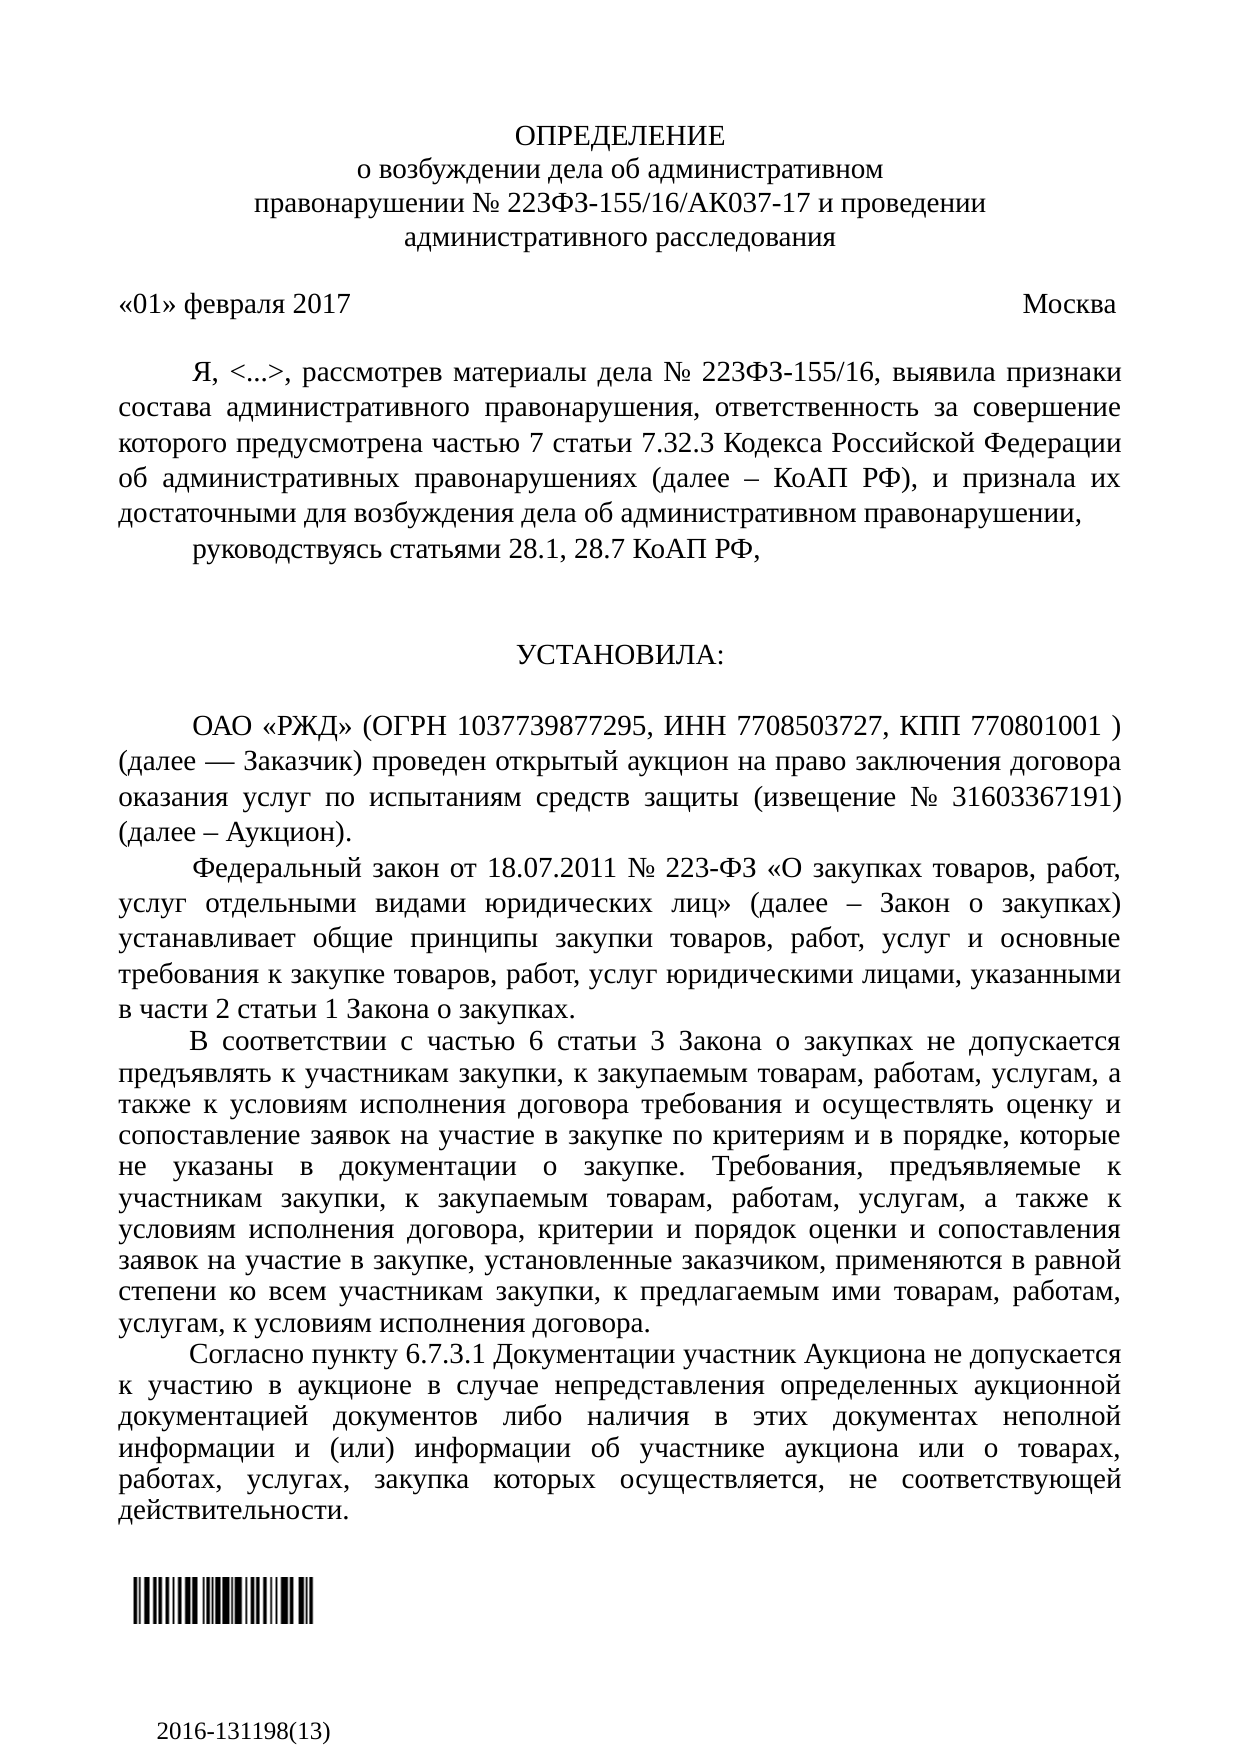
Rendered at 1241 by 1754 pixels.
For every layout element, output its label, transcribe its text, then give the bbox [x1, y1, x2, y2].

text ОПРЕДЕЛЕНИЕ [118, 118, 1122, 152]
text административного расследования [118, 219, 1122, 252]
text Согласно пункту 6.7.3.1 Документации участник Аукциона не допускается к участию в аукционе в случае непредставления определенных аукционной документацией документов либо наличия в этих документах неполной информации и (или) информации об участнике аукциона или о товарах, работах, услугах, закупка которых осуществляется, не соответствующей действительности. [118, 1338, 1122, 1526]
picture [118, 1577, 331, 1624]
text руководствуясь статьями 28.1, 28.7 КоАП РФ, [118, 530, 1122, 565]
text ОАО «РЖД» (ОГРН 1037739877295, ИНН 7708503727, КПП 770801001 ) (далее — Заказчик) проведен открытый аукцион на право заключения договора оказания услуг по испытаниям средств защиты (извещение № 31603367191) (далее – Аукцион). [118, 707, 1122, 849]
text Я, <...>, рассмотрев материалы дела № 223ФЗ-155/16, выявила признаки состава административного правонарушения, ответственность за совершение которого предусмотрена частью 7 статьи 7.32.3 Кодекса Российской Федерации об административных правонарушениях (далее – КоАП РФ), и признала их достаточными для возбуждения дела об административном правонарушении, [118, 353, 1122, 530]
text о возбуждении дела об административном [118, 152, 1122, 185]
text «01» февраля 2017 Москва [118, 286, 1122, 319]
text правонарушении № 223ФЗ-155/16/АК037-17 и проведении [118, 185, 1122, 219]
text УСТАНОВИЛА: [118, 636, 1122, 672]
text Федеральный закон от 18.07.2011 № 223-ФЗ «О закупках товаров, работ, услуг отдельными видами юридических лиц» (далее – Закон о закупках) устанавливает общие принципы закупки товаров, работ, услуг и основные требования к закупке товаров, работ, услуг юридическими лицами, указанными в части 2 статьи 1 Закона о закупках. [118, 849, 1122, 1026]
text В соответствии с частью 6 статьи 3 Закона о закупках не допускается предъявлять к участникам закупки, к закупаемым товарам, работам, услугам, а также к условиям исполнения договора требования и осуществлять оценку и сопоставление заявок на участие в закупке по критериям и в порядке, которые не указаны в документации о закупке. Требования, предъявляемые к участникам закупки, к закупаемым товарам, работам, услугам, а также к условиям исполнения договора, критерии и порядок оценки и сопоставления заявок на участие в закупке, установленные заказчиком, применяются в равной степени ко всем участникам закупки, к предлагаемым ими товарам, работам, услугам, к условиям исполнения договора. [118, 1026, 1122, 1338]
